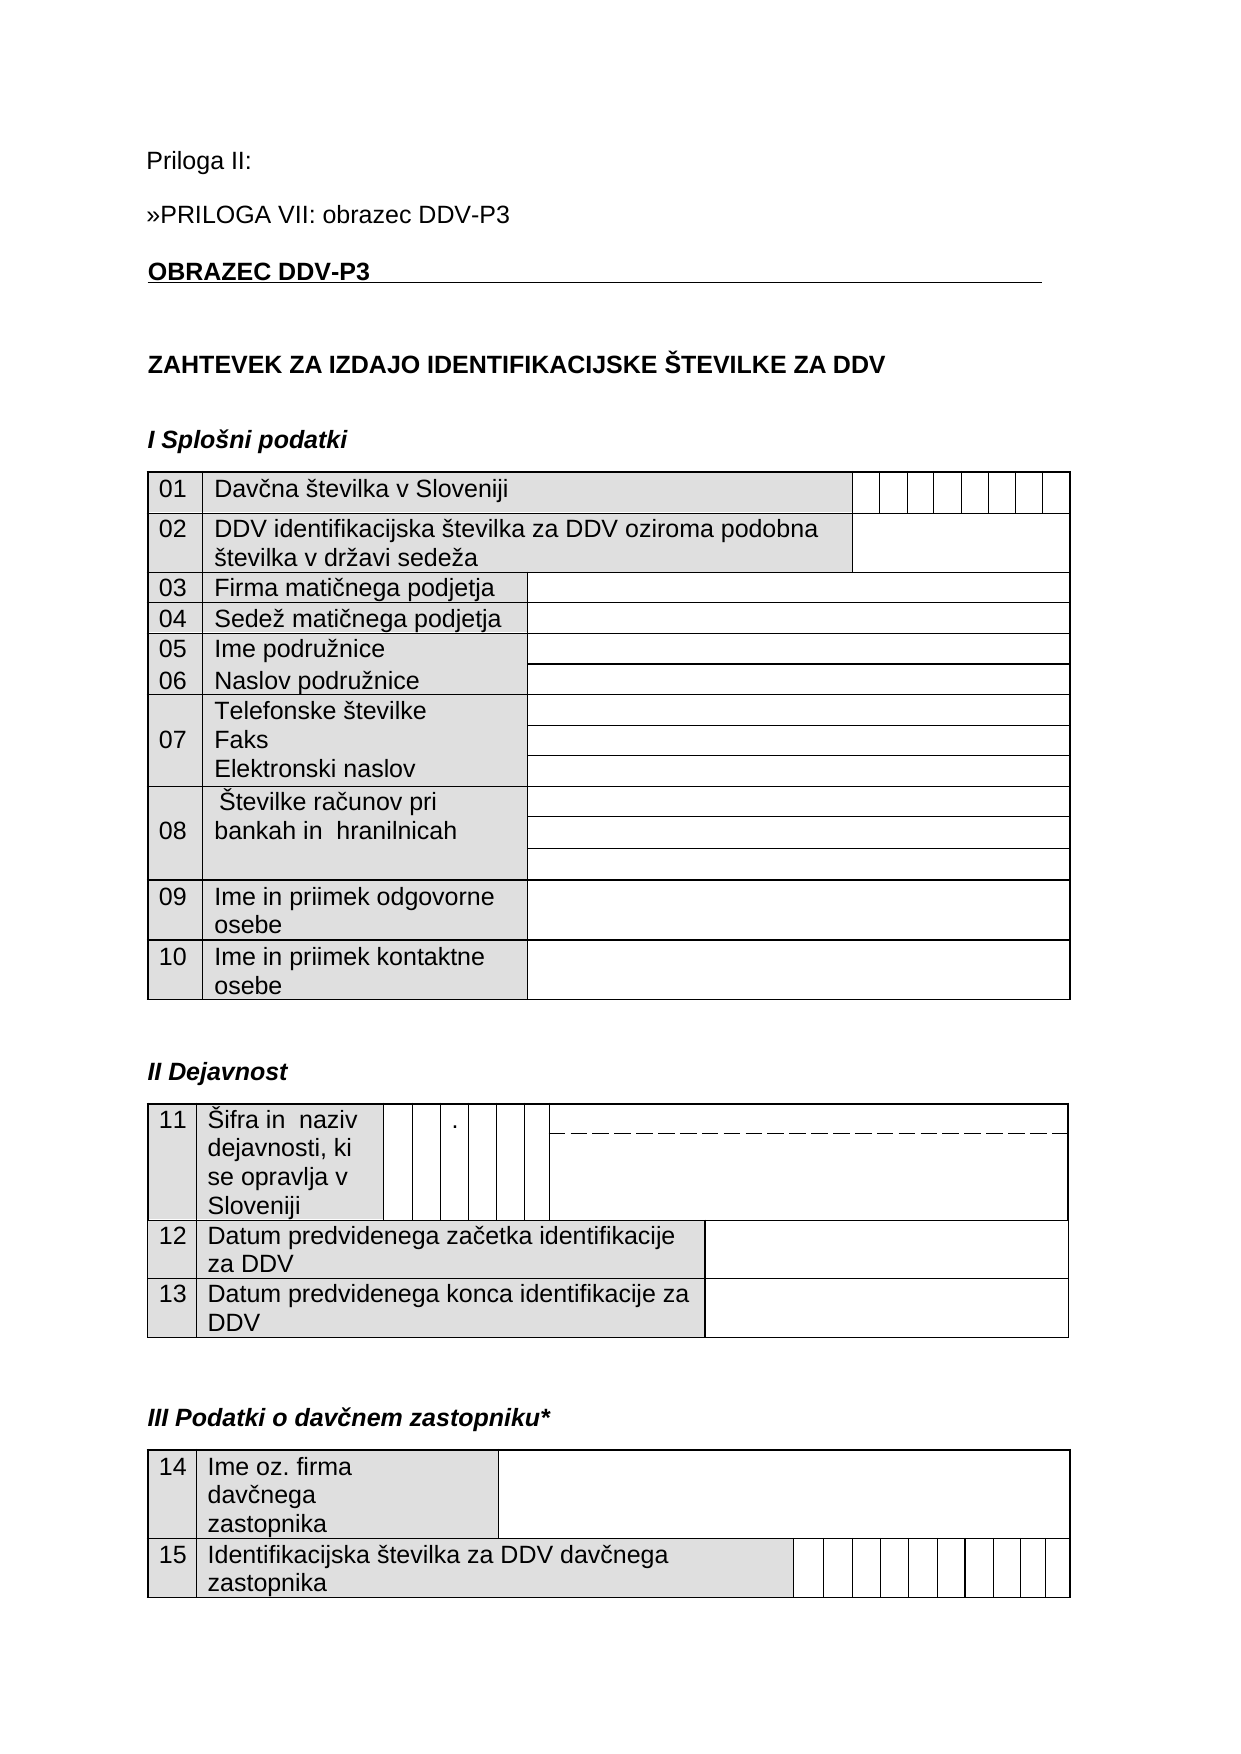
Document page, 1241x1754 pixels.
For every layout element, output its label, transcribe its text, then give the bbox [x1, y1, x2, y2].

table_header [989, 473, 1015, 512]
text OBRAZEC DDV-P3 [148, 258, 1092, 286]
table_cell [909, 1539, 937, 1597]
table_cell [1046, 1539, 1069, 1597]
table_cell Ime in priimek odgovorne osebe [203, 881, 527, 939]
table_header [384, 1105, 412, 1219]
table_cell [528, 817, 1069, 847]
table_cell [528, 573, 1069, 602]
table_cell [994, 1539, 1020, 1597]
table_header 01 [149, 473, 202, 512]
table_cell 05 [149, 634, 202, 663]
table_cell [528, 756, 1069, 786]
table_cell 04 [149, 603, 202, 632]
table_header Šifra in naziv dejavnosti, ki se opravlja v Sloveniji [197, 1105, 383, 1219]
table_cell [528, 665, 1069, 694]
table_cell 09 [149, 881, 202, 939]
table_cell Naslov podružnice [203, 664, 527, 694]
table_cell [824, 1539, 852, 1597]
text Priloga II: [146, 148, 1092, 202]
table_header 14 [149, 1451, 196, 1538]
table_header [550, 1105, 1067, 1133]
subtitle I Splošni podatki [147, 427, 1092, 454]
table_cell [550, 1133, 1067, 1219]
table_cell [706, 1279, 1068, 1337]
table_cell Sedež matičnega podjetja [203, 603, 527, 632]
subtitle ZAHTEVEK ZA IZDAJO IDENTIFIKACIJSKE ŠTEVILKE ZA DDV [148, 352, 1092, 379]
table_cell [966, 1539, 993, 1597]
table_cell [938, 1539, 964, 1597]
table_header Davčna številka v Sloveniji [203, 473, 852, 512]
table_cell 03 [149, 573, 202, 602]
table_header [525, 1105, 549, 1219]
table_cell DDV identifikacijska številka za DDV oziroma podobna številka v državi sedeža [203, 514, 852, 572]
table_header Ime oz. firma davčnega zastopnika [197, 1451, 498, 1538]
table_cell [528, 849, 1069, 879]
subtitle II Dejavnost [147, 1059, 1092, 1086]
table_cell [528, 881, 1069, 939]
table_cell [853, 1539, 880, 1597]
table_cell Ime in priimek kontaktne osebe [203, 941, 527, 999]
table_cell 15 [149, 1539, 196, 1597]
table_header [469, 1105, 496, 1219]
table_header [499, 1451, 1069, 1538]
table_header [1043, 473, 1069, 512]
table_cell [881, 1539, 908, 1597]
table_cell Telefonske številke Faks Elektronski naslov [203, 695, 527, 786]
table_header [908, 473, 933, 512]
table_header 11 [149, 1105, 196, 1219]
table_header [497, 1105, 524, 1219]
table_cell [528, 603, 1069, 632]
table_header [880, 473, 907, 512]
table_cell Firma matičnega podjetja [203, 573, 527, 602]
table_cell Identifikacijska številka za DDV davčnega zastopnika [197, 1539, 793, 1597]
table_cell [528, 634, 1069, 663]
table_cell 13 [148, 1279, 196, 1337]
table_cell 08 [149, 787, 202, 879]
table_cell 07 [149, 695, 202, 786]
table_cell [1021, 1539, 1045, 1597]
table_header [413, 1105, 440, 1219]
table_cell 06 [149, 664, 202, 694]
table_header . [441, 1105, 468, 1219]
table_header [853, 473, 879, 512]
table_cell 12 [148, 1221, 196, 1278]
table_header [1016, 473, 1042, 512]
table_cell [528, 941, 1069, 999]
table_cell [528, 695, 1069, 725]
table_cell 10 [149, 941, 202, 999]
table_cell Številke računov pri bankah in hranilnicah [203, 787, 527, 879]
table_cell [528, 726, 1069, 755]
table_cell Ime podružnice [203, 634, 527, 663]
table_cell [794, 1539, 823, 1597]
subtitle III Podatki o davčnem zastopniku* [147, 1405, 1092, 1432]
table_cell 02 [149, 514, 202, 572]
table_header [934, 473, 961, 512]
table_cell Datum predvidenega začetka identifikacije za DDV [197, 1221, 704, 1278]
table_cell [528, 787, 1069, 816]
table_header [962, 473, 988, 512]
text »PRILOGA VII: obrazec DDV-P3 [146, 202, 1092, 229]
table_cell [706, 1221, 1068, 1278]
table_cell [853, 514, 1069, 572]
table_cell Datum predvidenega konca identifikacije za DDV [197, 1279, 704, 1337]
